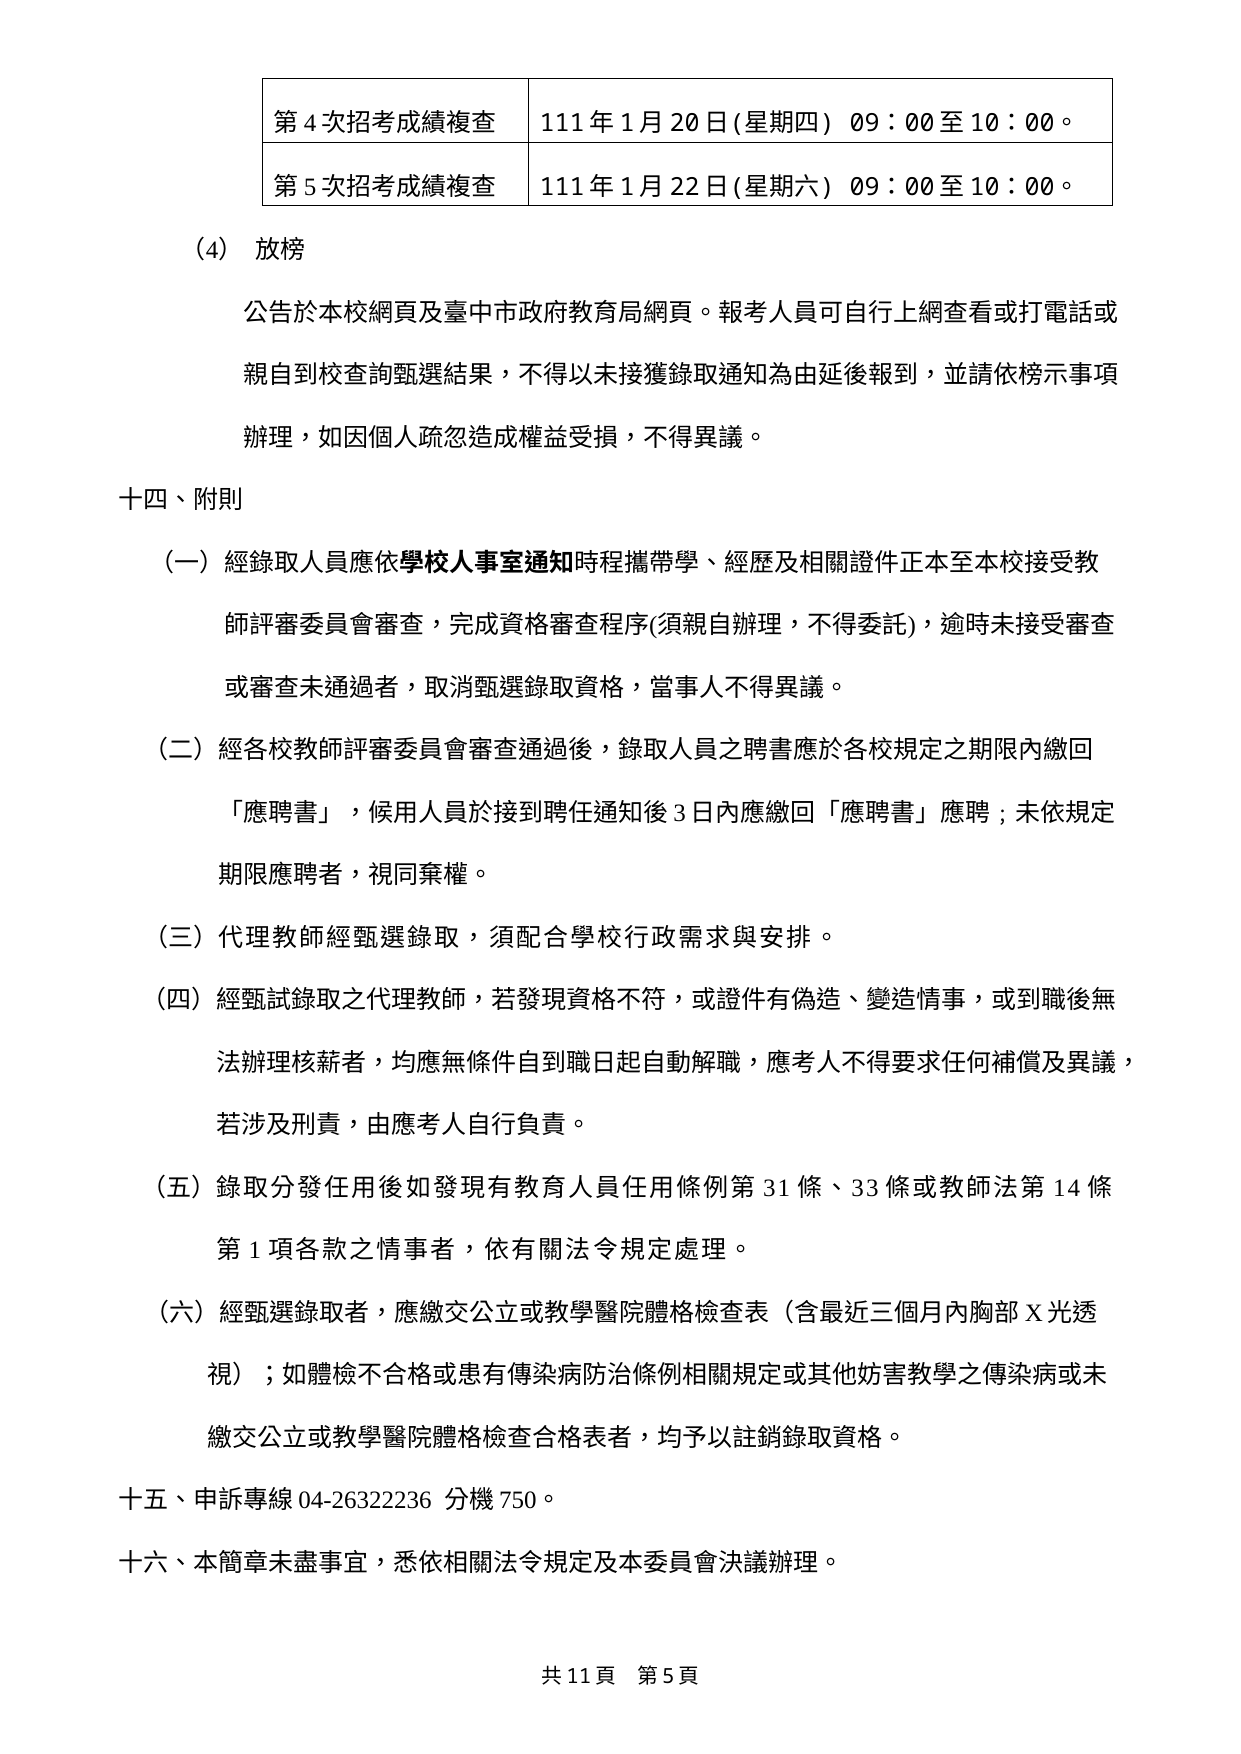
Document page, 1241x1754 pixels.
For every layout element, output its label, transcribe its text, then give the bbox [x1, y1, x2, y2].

table_cell 111年1月20日(星期四) 09：00至10：00。 [529, 79, 1112, 142]
text （五）錄取分發任用後如發現有教育人員任用條例第31條、33條或教師法第14條第1項各款之情事者，依有關法令規定處理。 [141, 1144, 1122, 1269]
text 十四、附則 [118, 456, 1122, 519]
text 公告於本校網頁及臺中市政府教育局網頁。報考人員可自行上網查看或打電話或親自到校查詢甄選結果，不得以未接獲錄取通知為由延後報到，並請依榜示事項辦理，如因個人疏忽造成權益受損，不得異議。 [243, 269, 1122, 456]
list 放榜 [181, 206, 1122, 269]
table_cell 111年1月22日(星期六) 09：00至10：00。 [529, 143, 1112, 205]
text 十五、申訴專線04-26322236 分機750。 [118, 1456, 1122, 1519]
text （六）經甄選錄取者，應繳交公立或教學醫院體格檢查表（含最近三個月內胸部X光透視）；如體檢不合格或患有傳染病防治條例相關規定或其他妨害教學之傳染病或未繳交公立或教學醫院體格檢查合格表者，均予以註銷錄取資格。 [144, 1269, 1122, 1456]
text 十六、本簡章未盡事宜，悉依相關法令規定及本委員會決議辦理。 [118, 1519, 1122, 1581]
text （一）經錄取人員應依學校人事室通知時程攜帶學、經歷及相關證件正本至本校接受教師評審委員會審查，完成資格審查程序(須親自辦理，不得委託)，逾時未接受審查或審查未通過者，取消甄選錄取資格，當事人不得異議。 [149, 519, 1122, 706]
text （三）代理教師經甄選錄取，須配合學校行政需求與安排。 [118, 894, 1122, 956]
text （四）經甄試錄取之代理教師，若發現資格不符，或證件有偽造、變造情事，或到職後無法辦理核薪者，均應無條件自到職日起自動解職，應考人不得要求任何補償及異議，若涉及刑責，由應考人自行負責。 [141, 956, 1122, 1144]
table_cell 第4次招考成績複查 [263, 79, 528, 142]
text （二）經各校教師評審委員會審查通過後，錄取人員之聘書應於各校規定之期限內繳回「應聘書」，候用人員於接到聘任通知後3日內應繳回「應聘書」應聘﹔未依規定期限應聘者，視同棄權。 [143, 706, 1122, 894]
table_cell 第5次招考成績複查 [263, 143, 528, 205]
